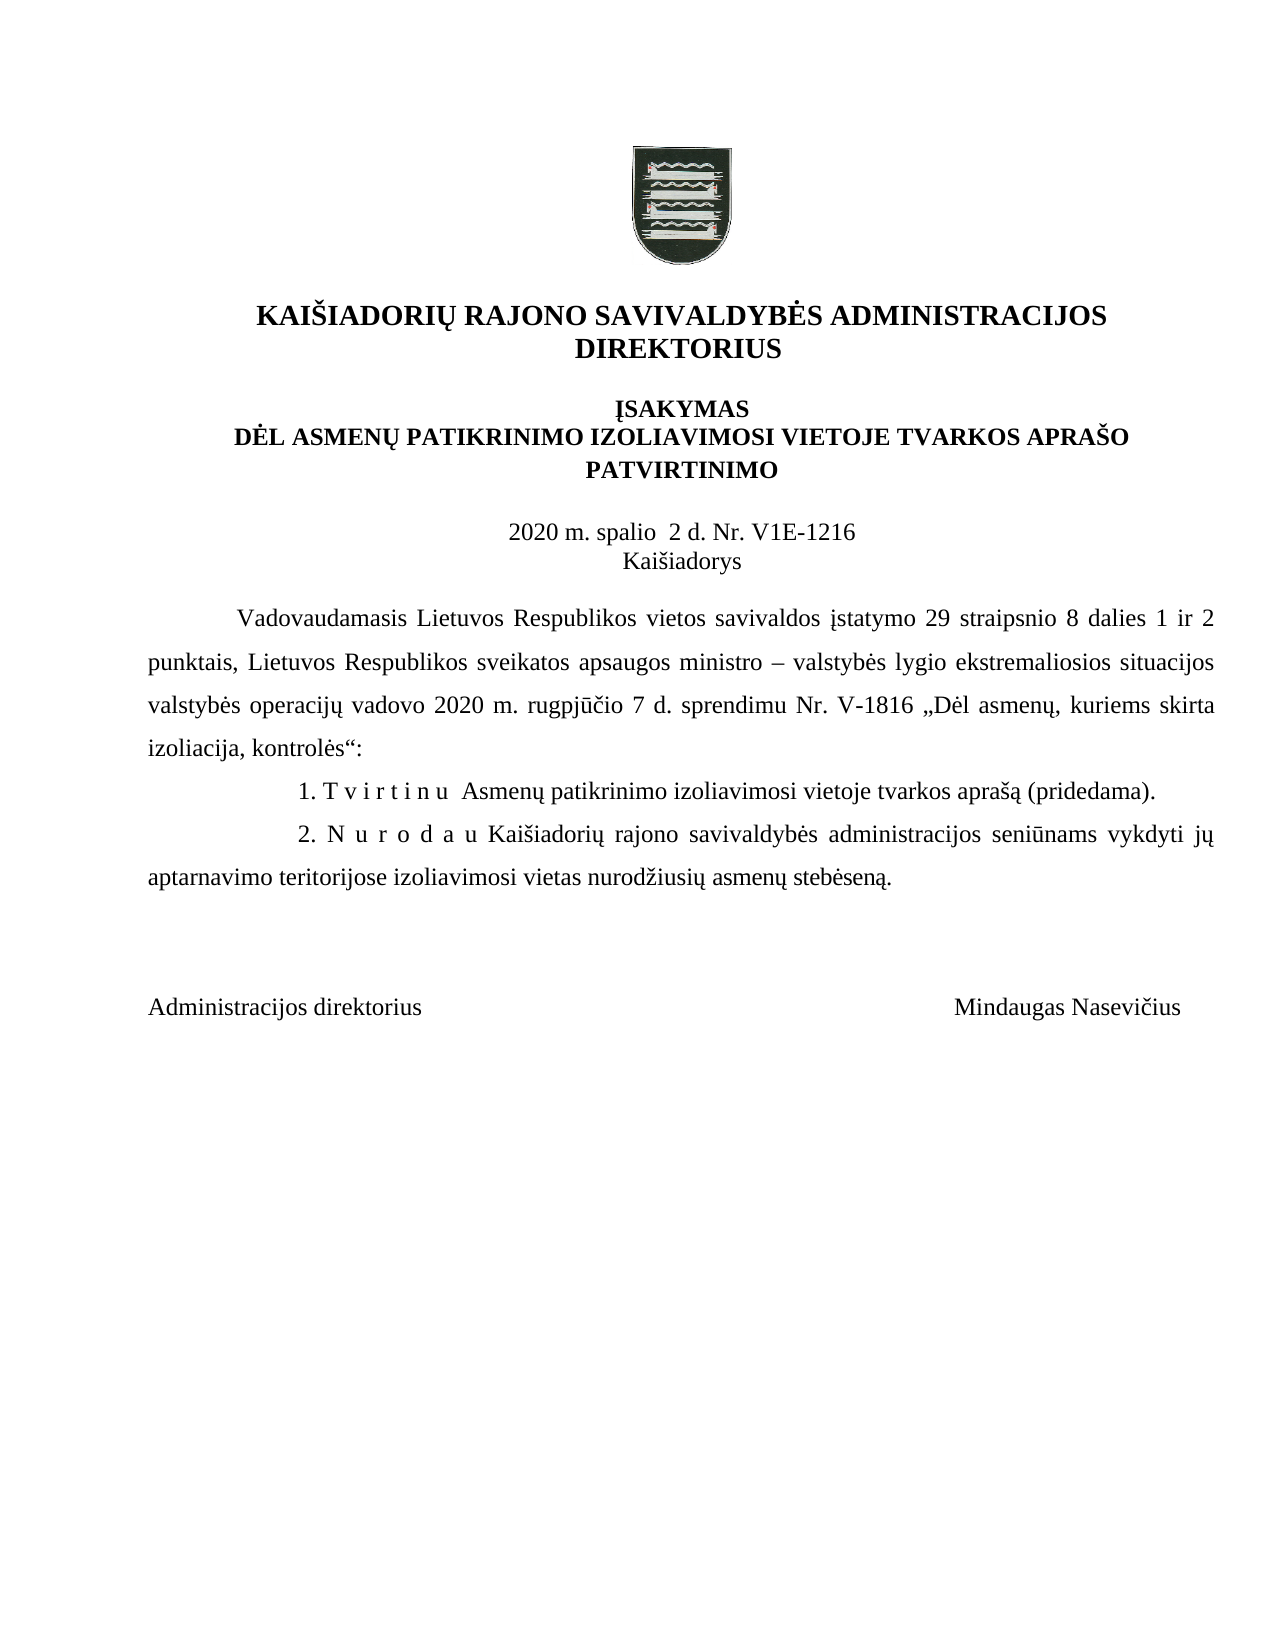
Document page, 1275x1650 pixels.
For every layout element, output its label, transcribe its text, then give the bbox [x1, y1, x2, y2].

text Administracijos direktorius Mindaugas Nasevičius [148, 992, 1216, 1020]
text Kaišiadorys [148, 546, 1216, 575]
text 2. N u r o d a u Kaišiadorių rajono savivaldybės administracijos seniūnams vykdyti jų aptarnavimo teritorijose izoliavimosi vietas nurodžiusių asmenų stebėseną. [148, 819, 1216, 891]
text 2020 m. spalio 2 d. Nr. V1E-1216 [148, 517, 1216, 546]
text Vadovaudamasis Lietuvos Respublikos vietos savivaldos įstatymo 29 straipsnio 8 dalies 1 ir 2 punktais, Lietuvos Respublikos sveikatos apsaugos ministro – valstybės lygio ekstremaliosios situacijos valstybės operacijų vadovo 2020 m. rugpjūčio 7 d. sprendimu Nr. V-1816 „Dėl asmenų, kuriems skirta izoliacija, kontrolės“: [148, 603, 1216, 762]
text KAIŠIADORIŲ RAJONO SAVIVALDYBĖS ADMINISTRACIJOS [148, 298, 1216, 331]
text ĮSAKYMAS [148, 394, 1216, 422]
text DIREKTORIUS [148, 331, 1216, 365]
text 1. T v i r t i n u Asmenų patikrinimo izoliavimosi vietoje tvarkos aprašą (pridedama). [148, 776, 1216, 805]
text DĖL ASMENŲ PATIKRINIMO IZOLIAVIMOSI VIETOJE TVARKOS APRAŠO PATVIRTINIMO [148, 422, 1216, 484]
